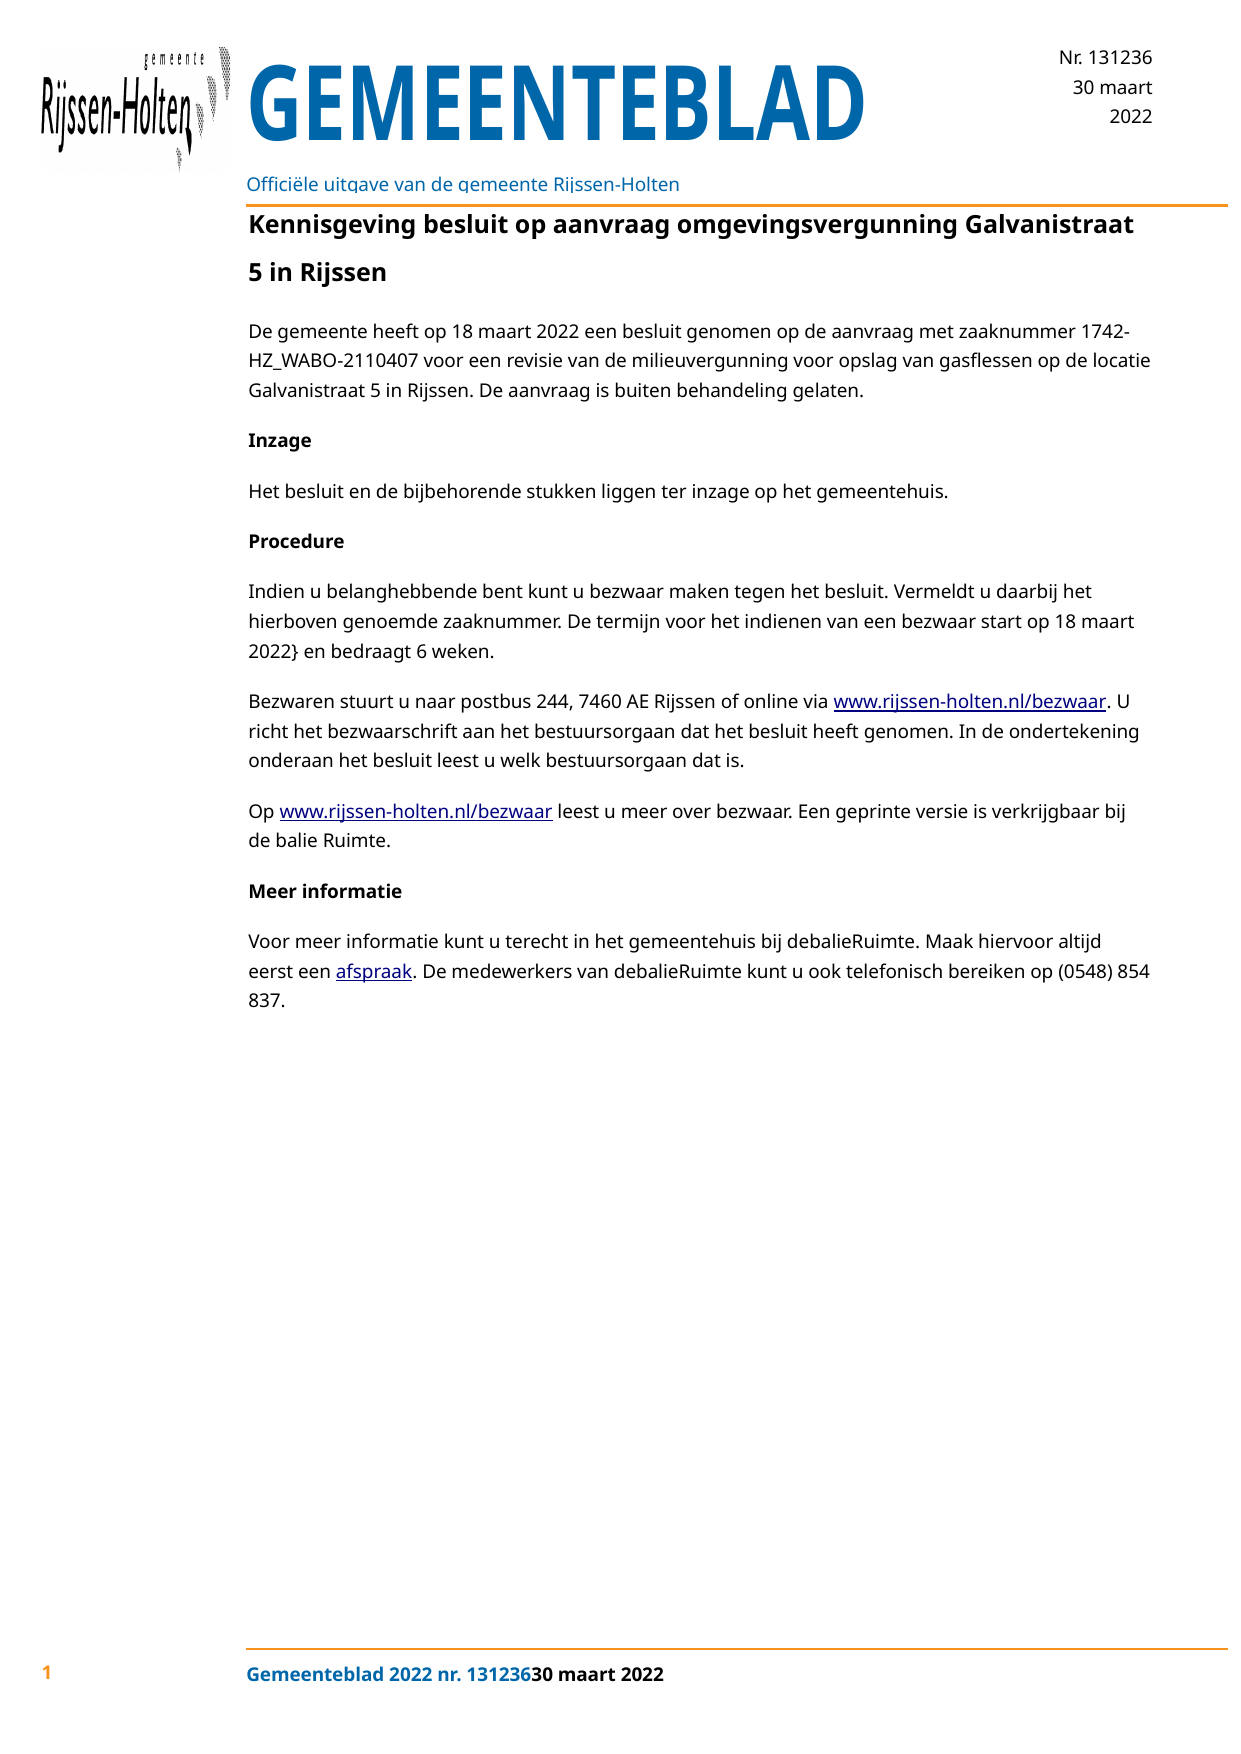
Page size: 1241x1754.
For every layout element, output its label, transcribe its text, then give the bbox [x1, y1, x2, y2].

text Het besluit en de bijbehorende stukken liggen ter inzage op het gemeentehuis. [248, 478, 1152, 504]
text Bezwaren stuurt u naar postbus 244, 7460 AE Rijssen of online via www.rijssen-holten.nl/bezwaar. U richt het bezwaarschrift aan het bestuursorgaan dat het besluit heeft genomen. In de ondertekening onderaan het besluit leest u welk bestuursorgaan dat is. [248, 688, 1152, 773]
picture [41, 47, 231, 172]
text Indien u belanghebbende bent kunt u bezwaar maken tegen het besluit. Vermeldt u daarbij het hierboven genoemde zaaknummer. De termijn voor het indienen van een bezwaar start op 18 maart 2022} en bedraagt 6 weken. [248, 579, 1152, 664]
text Voor meer informatie kunt u terecht in het gemeentehuis bij debalieRuimte. Maak hiervoor altijd eerst een afspraak. De medewerkers van debalieRuimte kunt u ook telefonisch bereiken op (0548) 854 837. [248, 928, 1152, 1013]
text Kennisgeving besluit op aanvraag omgevingsvergunning Galvanistraat 5 in Rijssen [248, 207, 1152, 288]
text Op www.rijssen-holten.nl/bezwaar leest u meer over bezwaar. Een geprinte versie is verkrijgbaar bij de balie Ruimte. [248, 798, 1152, 853]
text Meer informatie [248, 878, 1152, 904]
text De gemeente heeft op 18 maart 2022 een besluit genomen op de aanvraag met zaaknummer 1742-HZ_WABO-2110407 voor een revisie van de milieuvergunning voor opslag van gasflessen op de locatie Galvanistraat 5 in Rijssen. De aanvraag is buiten behandeling gelaten. [248, 318, 1152, 403]
text Inzage [248, 427, 1152, 453]
text Procedure [248, 528, 1152, 554]
